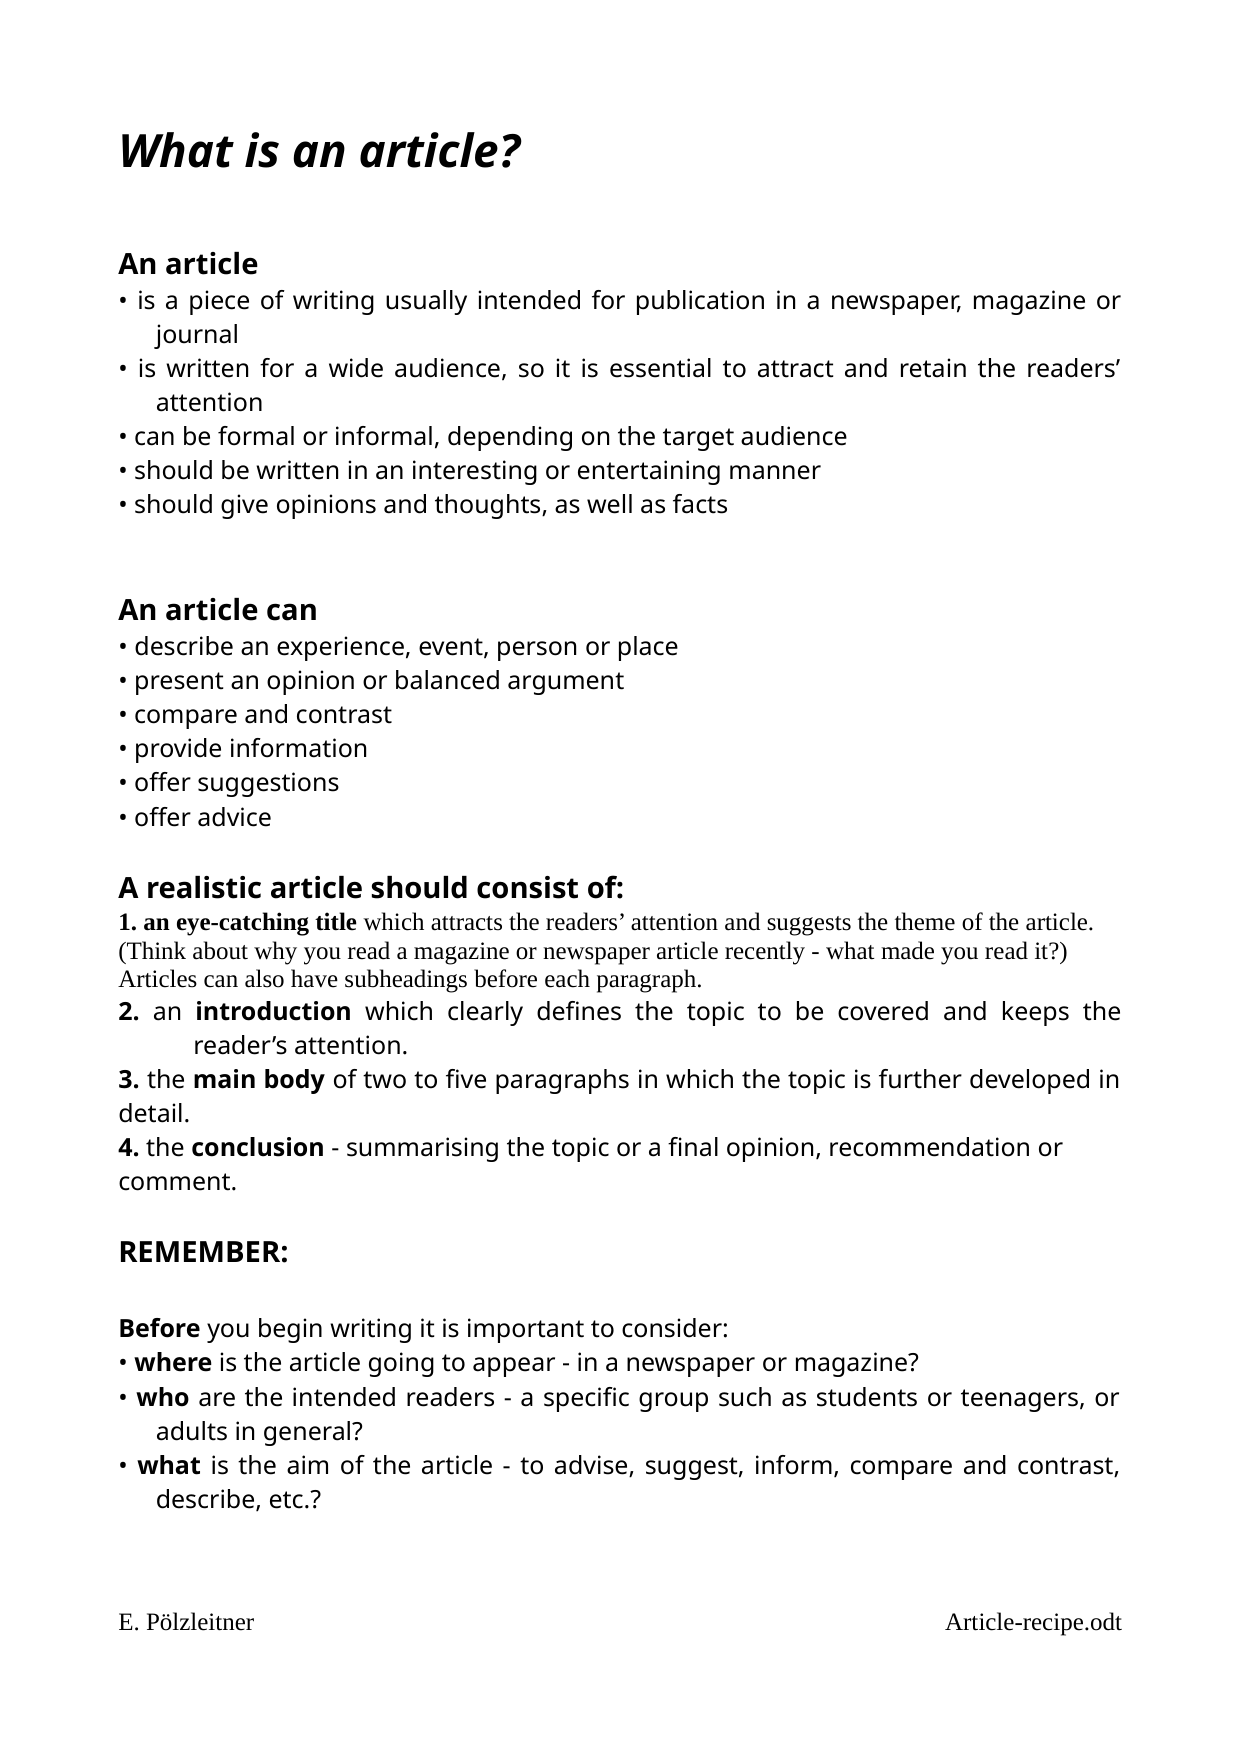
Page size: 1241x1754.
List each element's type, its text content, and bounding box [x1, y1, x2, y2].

list • offer suggestions [118, 765, 1122, 799]
list • provide information [118, 731, 1122, 765]
subtitle Before you begin writing it is important to consider: [118, 1311, 1122, 1345]
text 2. an introduction which clearly defines the topic to be covered and keeps the reader’s attention. [118, 993, 1122, 1061]
text 1. an eye-catching title which attracts the readers’ attention and suggests the theme of the article. (Think about why you read a magazine or newspaper article recently - what made you read it?) Articles can also have subheadings before each paragraph. [118, 907, 1122, 993]
list • should be written in an interesting or entertaining manner [118, 453, 1122, 487]
list • compare and contrast [118, 697, 1122, 731]
list • who are the intended readers - a specific group such as students or teenagers, or adults in general? [118, 1379, 1122, 1447]
list • present an opinion or balanced argument [118, 663, 1122, 697]
subtitle An article can [118, 589, 1122, 629]
list • what is the aim of the article - to advise, suggest, inform, compare and contrast, describe, etc.? [118, 1447, 1122, 1515]
subtitle An article [118, 243, 1122, 283]
list • can be formal or informal, depending on the target audience [118, 419, 1122, 453]
text What is an article? [118, 118, 1122, 181]
text 3. the main body of two to five paragraphs in which the topic is further developed in detail. [118, 1061, 1122, 1129]
list • is a piece of writing usually intended for publication in a newspaper, magazine or journal [118, 283, 1122, 351]
text A realistic article should consist of: [118, 867, 1122, 907]
subtitle REMEMBER: [118, 1232, 1122, 1271]
list 4. the conclusion - summarising the topic or a final opinion, recommendation or comment. [81, 1129, 1122, 1198]
list • where is the article going to appear - in a newspaper or magazine? [118, 1345, 1122, 1379]
list • describe an experience, event, person or place [118, 629, 1122, 663]
list • should give opinions and thoughts, as well as facts [118, 487, 1122, 521]
list • offer advice [118, 799, 1122, 833]
list • is written for a wide audience, so it is essential to attract and retain the readers’ attention [118, 351, 1122, 419]
